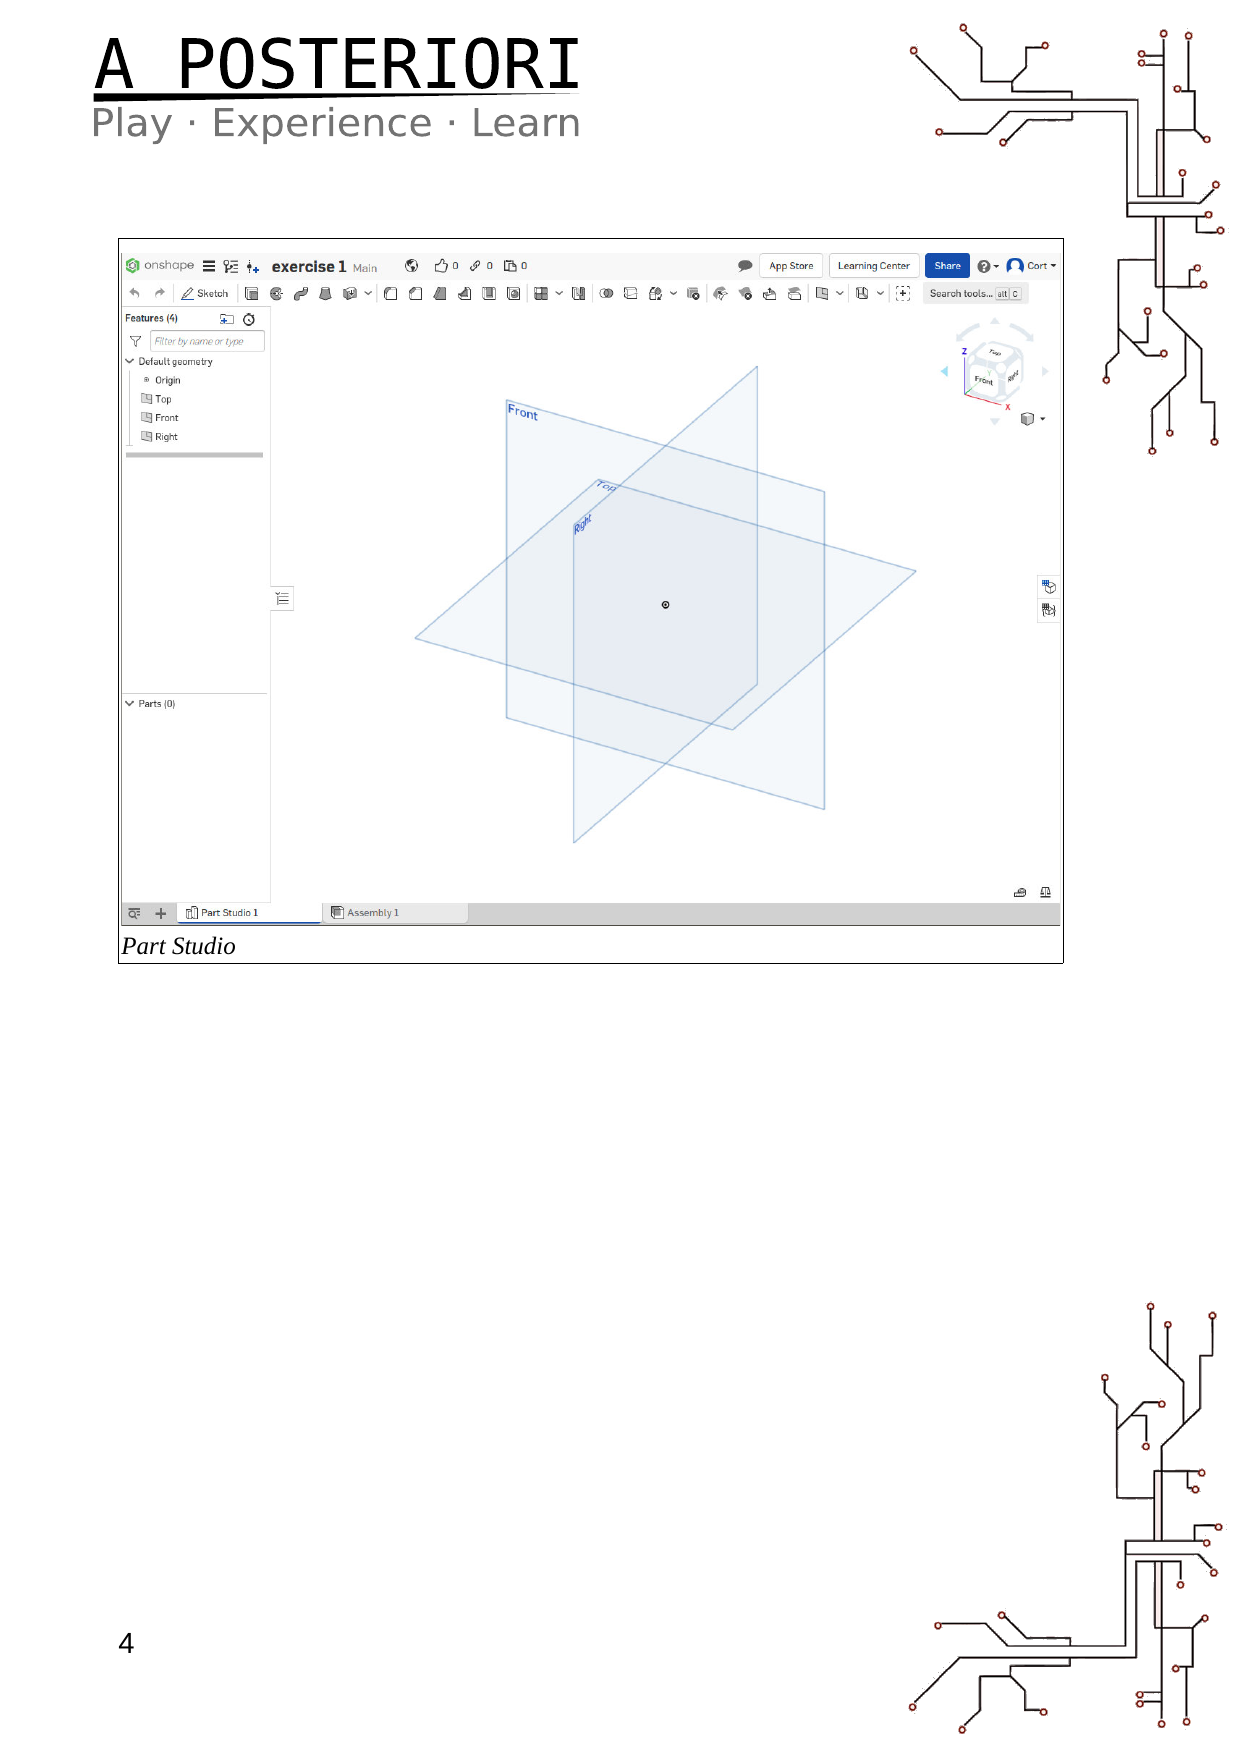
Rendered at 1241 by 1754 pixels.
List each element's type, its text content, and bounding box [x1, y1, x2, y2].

text Part Studio [121, 926, 1060, 960]
picture [891, 18, 1230, 478]
picture [890, 1279, 1228, 1739]
picture [121, 253, 1060, 926]
